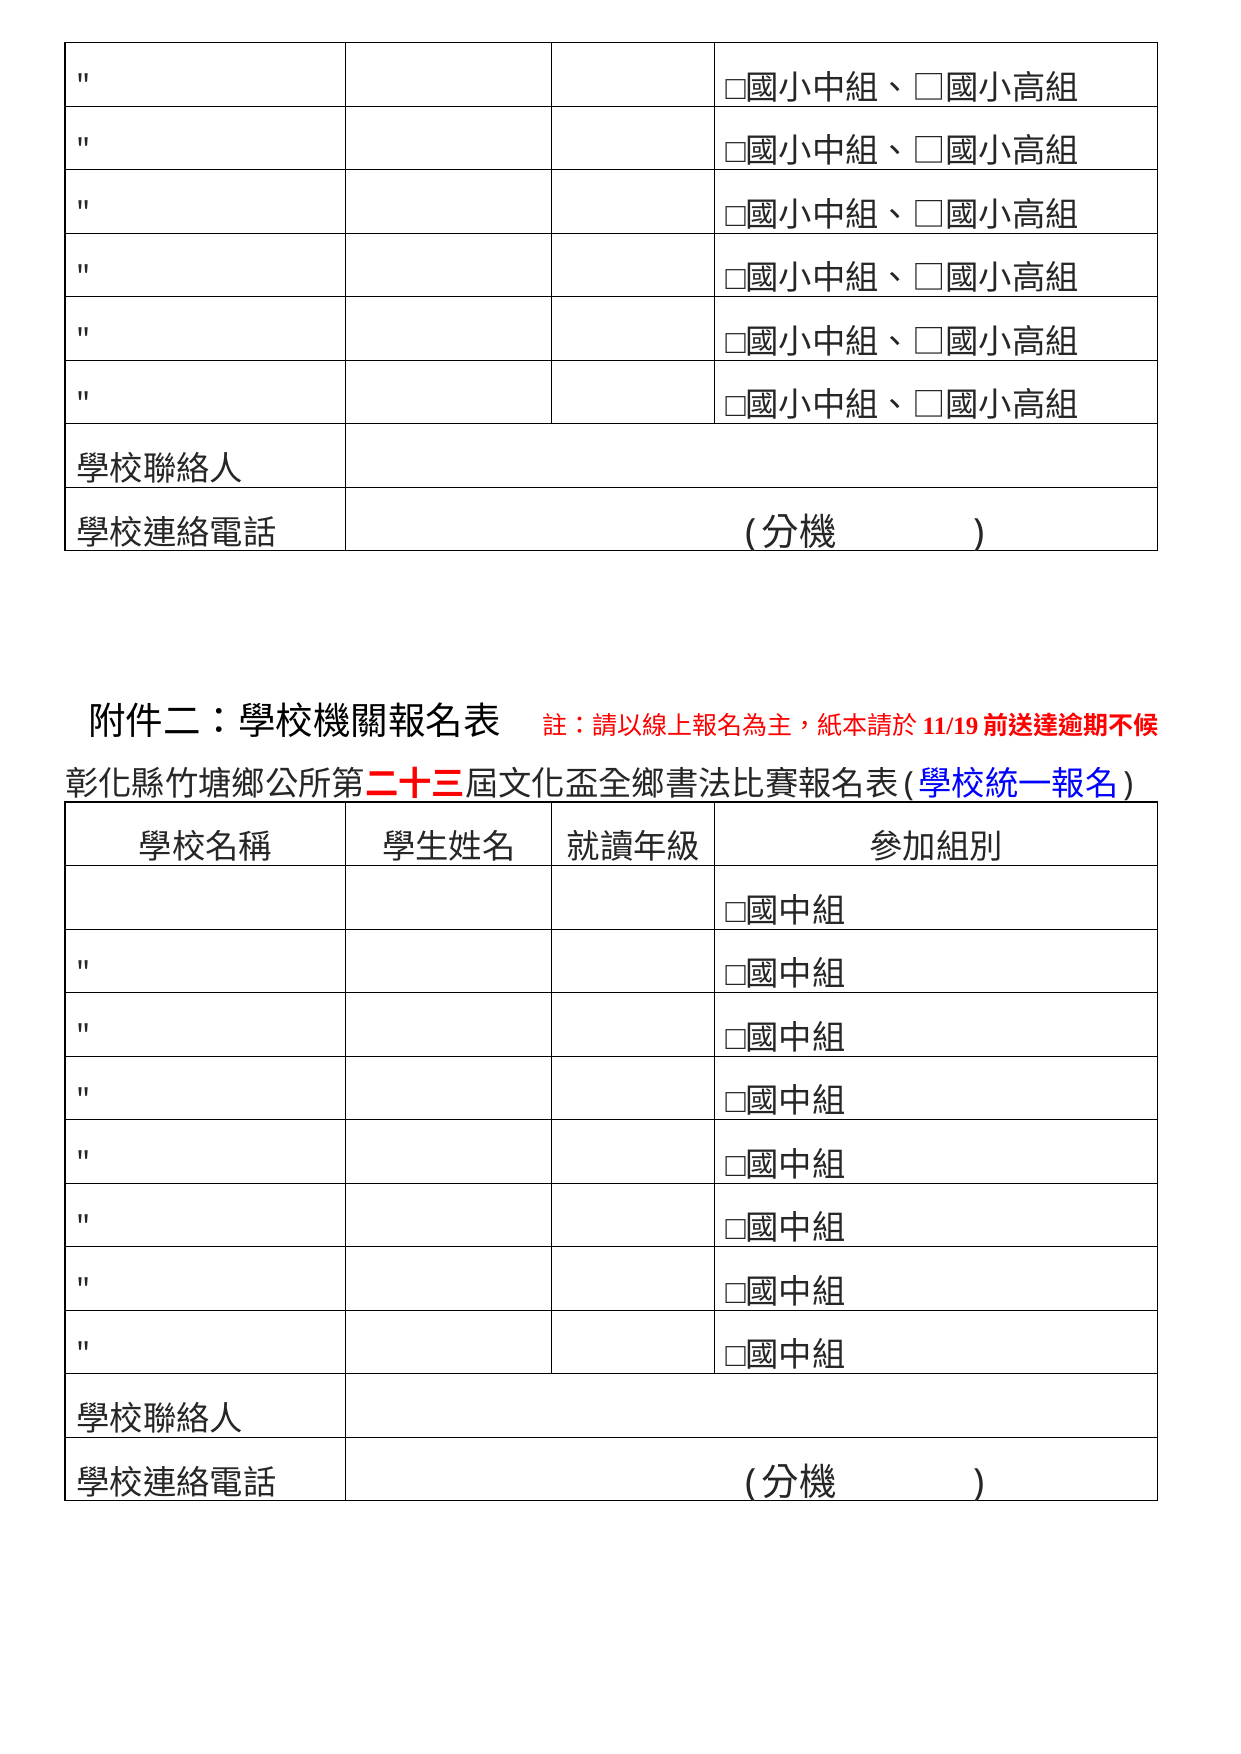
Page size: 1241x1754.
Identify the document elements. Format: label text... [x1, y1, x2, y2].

table_cell [346, 1120, 551, 1183]
table_cell (分機 ) [346, 488, 1157, 550]
table_cell (分機 ) [346, 1438, 1157, 1500]
table_cell [552, 43, 714, 106]
table_cell □國小中組、□國小高組 [715, 361, 1157, 423]
table_cell □國中組 [715, 1311, 1157, 1373]
table_cell [346, 107, 551, 169]
table_cell [552, 1057, 714, 1119]
table_cell □國小中組、□國小高組 [715, 107, 1157, 169]
table_cell [346, 170, 551, 233]
table_cell [346, 43, 551, 106]
table_cell " [66, 43, 345, 106]
table_cell " [66, 1184, 345, 1246]
table_header 參加組別 [715, 803, 1157, 865]
table_cell [346, 234, 551, 296]
table_cell [552, 1120, 714, 1183]
table_cell " [66, 1057, 345, 1119]
table_cell [552, 234, 714, 296]
table_cell " [66, 1120, 345, 1183]
table_cell [552, 866, 714, 928]
table_cell □國中組 [715, 930, 1157, 992]
table_cell [552, 297, 714, 360]
table_cell □國中組 [715, 1120, 1157, 1183]
table_cell [552, 1184, 714, 1246]
table_cell " [66, 170, 345, 233]
table_cell [346, 1311, 551, 1373]
table_cell [552, 107, 714, 169]
table_cell " [66, 361, 345, 423]
table_cell □國中組 [715, 866, 1157, 928]
table_cell [346, 1247, 551, 1310]
table_cell □國小中組、□國小高組 [715, 170, 1157, 233]
table_cell [552, 930, 714, 992]
table_cell [346, 993, 551, 1056]
table_header 學生姓名 [346, 803, 551, 865]
table_cell " [66, 1311, 345, 1373]
text 彰化縣竹塘鄉公所第二十三屆文化盃全鄉書法比賽報名表(學校統一報名) [65, 739, 1181, 801]
table_cell [552, 993, 714, 1056]
table_cell [346, 297, 551, 360]
table_cell " [66, 993, 345, 1056]
table_cell □國小中組、□國小高組 [715, 297, 1157, 360]
table_cell [346, 1184, 551, 1246]
table_cell [346, 930, 551, 992]
table_header 學校名稱 [66, 803, 345, 865]
table_cell [346, 424, 1157, 487]
table_cell [552, 170, 714, 233]
table_header 就讀年級 [552, 803, 714, 865]
table_cell 學校聯絡人 [66, 424, 345, 487]
table_cell " [66, 107, 345, 169]
table_cell [346, 866, 551, 928]
table_cell 學校連絡電話 [66, 488, 345, 550]
table_cell □國小中組、□國小高組 [715, 43, 1157, 106]
table_cell [552, 1247, 714, 1310]
table_cell [66, 866, 345, 928]
text 附件二：學校機關報名表 註：請以線上報名為主，紙本請於11/19前送達逾期不候 [65, 676, 1181, 739]
table_cell [346, 1057, 551, 1119]
table_cell 學校聯絡人 [66, 1374, 345, 1437]
table_cell " [66, 297, 345, 360]
table_cell [552, 1311, 714, 1373]
table_cell " [66, 234, 345, 296]
table_cell " [66, 930, 345, 992]
table_cell [346, 1374, 1157, 1437]
table_cell 學校連絡電話 [66, 1438, 345, 1500]
table_cell □國中組 [715, 993, 1157, 1056]
table_cell " [66, 1247, 345, 1310]
table_cell □國中組 [715, 1184, 1157, 1246]
table_cell □國小中組、□國小高組 [715, 234, 1157, 296]
table_cell [552, 361, 714, 423]
table_cell □國中組 [715, 1057, 1157, 1119]
table_cell □國中組 [715, 1247, 1157, 1310]
table_cell [346, 361, 551, 423]
